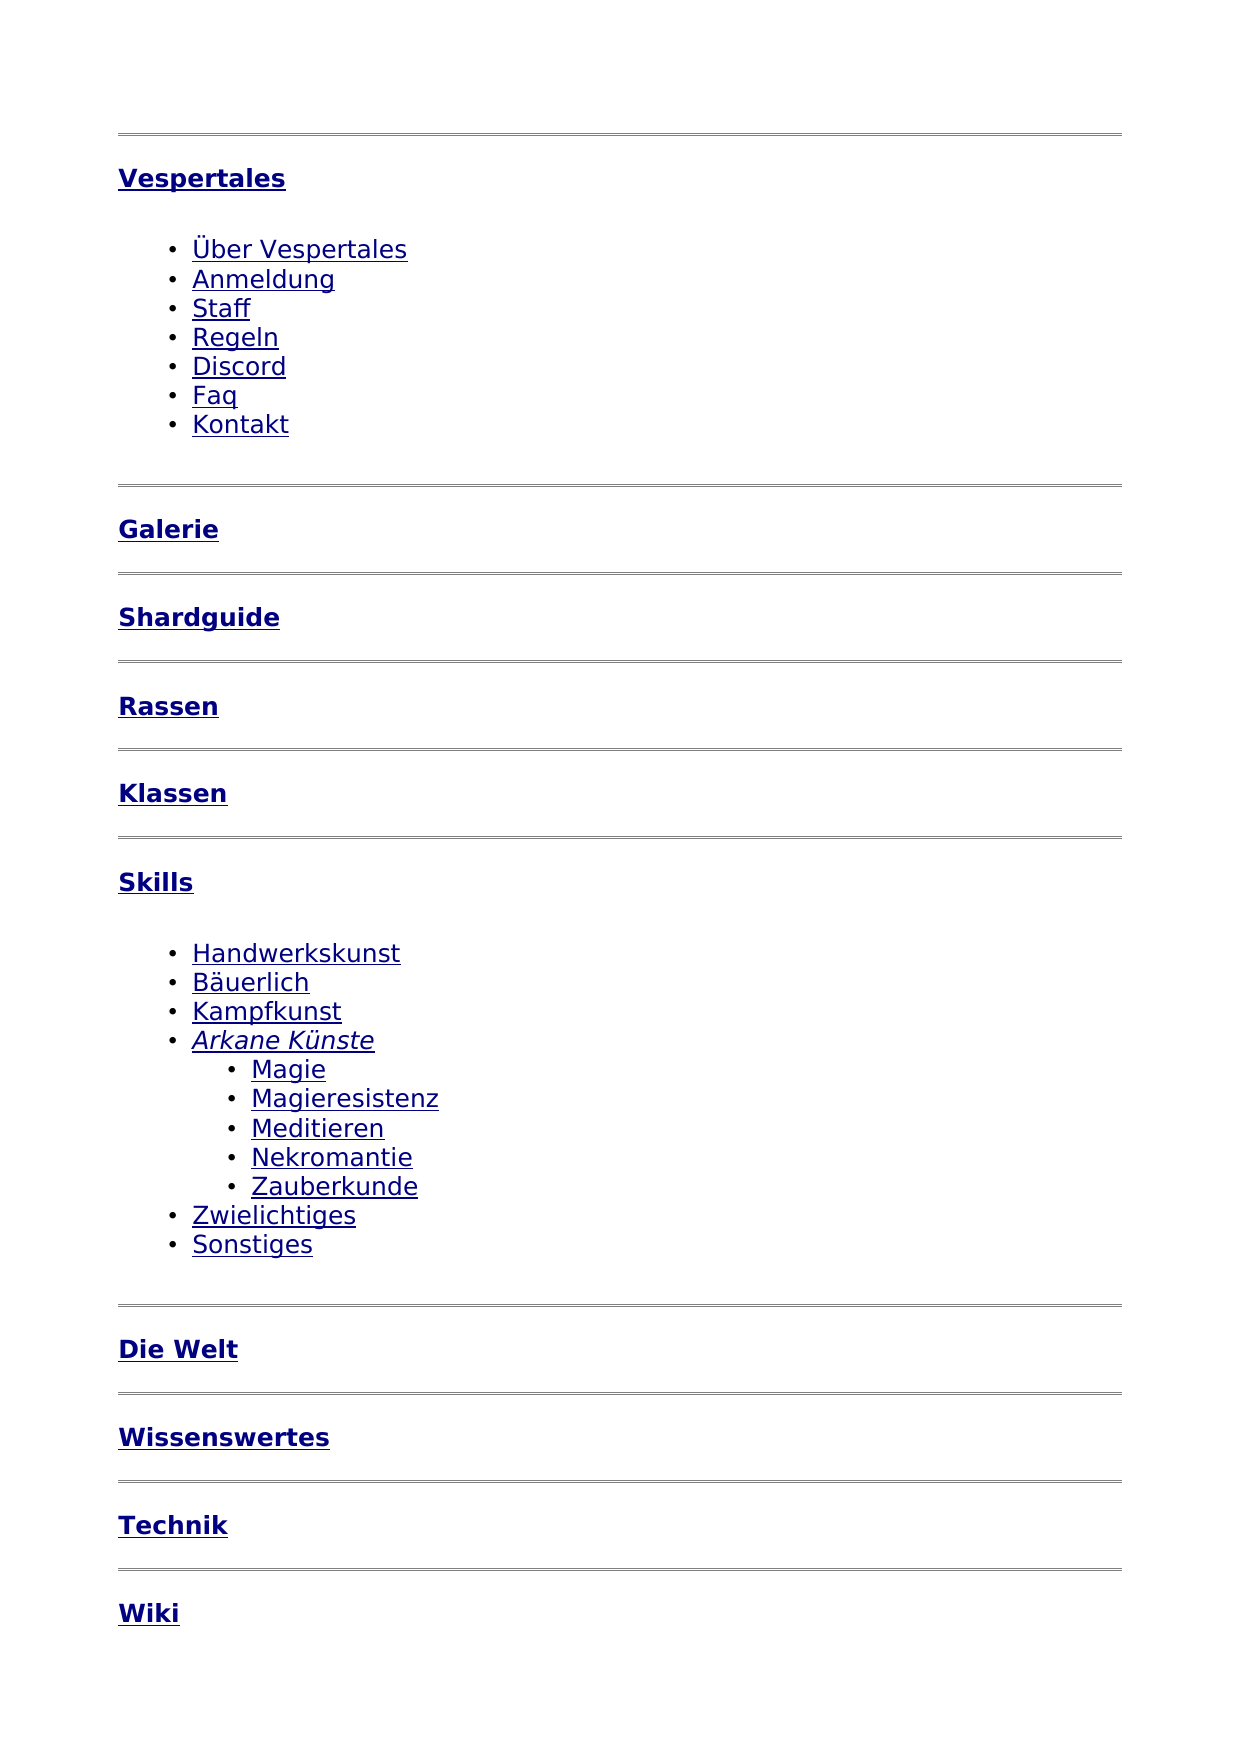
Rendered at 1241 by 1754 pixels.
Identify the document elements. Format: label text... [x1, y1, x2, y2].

list Magieresistenz [236, 1085, 1122, 1114]
text Galerie [118, 516, 1122, 545]
text Wissenswertes [118, 1423, 1122, 1453]
text Rassen [118, 692, 1122, 721]
text Skills [118, 868, 1122, 897]
list Regeln [177, 323, 1122, 352]
list Über Vespertales [177, 236, 1122, 265]
text Die Welt [118, 1336, 1122, 1365]
text Shardguide [118, 604, 1122, 633]
text Vespertales [118, 164, 1122, 194]
list Nekromantie [236, 1143, 1122, 1172]
list Faq [177, 381, 1122, 411]
text Klassen [118, 780, 1122, 809]
list Handwerkskunst [177, 939, 1122, 968]
list Arkane Künste [177, 1026, 1122, 1056]
list Bäuerlich [177, 968, 1122, 997]
list Meditieren [236, 1114, 1122, 1143]
list Kampfkunst [177, 997, 1122, 1026]
list Kontakt [177, 411, 1122, 440]
text Technik [118, 1512, 1122, 1541]
list Zwielichtiges [177, 1201, 1122, 1231]
text Wiki [118, 1599, 1122, 1629]
list Zauberkunde [236, 1172, 1122, 1201]
list Staff [177, 294, 1122, 323]
list Anmeldung [177, 265, 1122, 294]
list Magie [236, 1056, 1122, 1085]
list Discord [177, 352, 1122, 381]
list Sonstiges [177, 1231, 1122, 1260]
